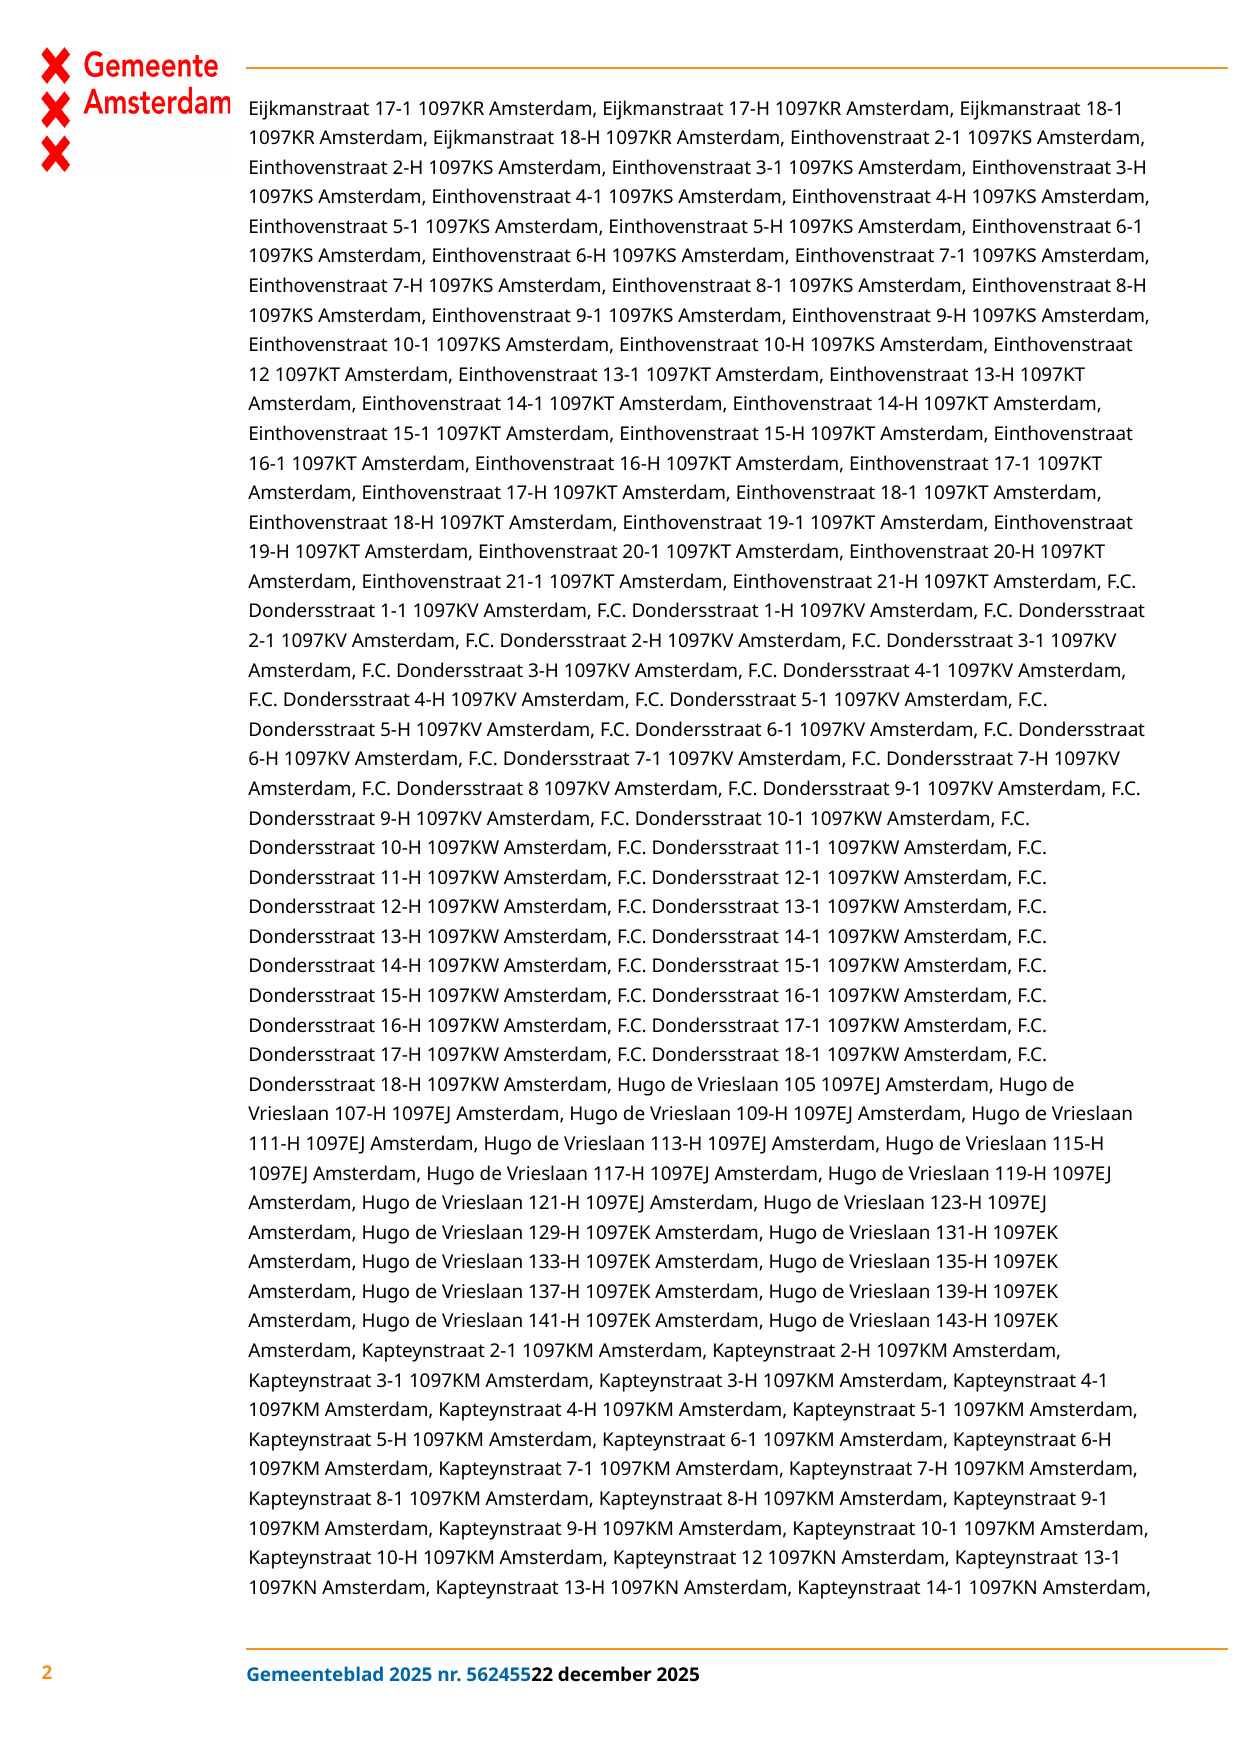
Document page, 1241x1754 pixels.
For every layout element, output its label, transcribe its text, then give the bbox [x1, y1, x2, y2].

picture [41, 47, 231, 172]
text Eijkmanstraat 17-1 1097KR Amsterdam, Eijkmanstraat 17-H 1097KR Amsterdam, Eijkmanstraat 18-1 1097KR Amsterdam, Eijkmanstraat 18-H 1097KR Amsterdam, Einthovenstraat 2-1 1097KS Amsterdam, Einthovenstraat 2-H 1097KS Amsterdam, Einthovenstraat 3-1 1097KS Amsterdam, Einthovenstraat 3-H 1097KS Amsterdam, Einthovenstraat 4-1 1097KS Amsterdam, Einthovenstraat 4-H 1097KS Amsterdam, Einthovenstraat 5-1 1097KS Amsterdam, Einthovenstraat 5-H 1097KS Amsterdam, Einthovenstraat 6-1 1097KS Amsterdam, Einthovenstraat 6-H 1097KS Amsterdam, Einthovenstraat 7-1 1097KS Amsterdam, Einthovenstraat 7-H 1097KS Amsterdam, Einthovenstraat 8-1 1097KS Amsterdam, Einthovenstraat 8-H 1097KS Amsterdam, Einthovenstraat 9-1 1097KS Amsterdam, Einthovenstraat 9-H 1097KS Amsterdam, Einthovenstraat 10-1 1097KS Amsterdam, Einthovenstraat 10-H 1097KS Amsterdam, Einthovenstraat 12 1097KT Amsterdam, Einthovenstraat 13-1 1097KT Amsterdam, Einthovenstraat 13-H 1097KT Amsterdam, Einthovenstraat 14-1 1097KT Amsterdam, Einthovenstraat 14-H 1097KT Amsterdam, Einthovenstraat 15-1 1097KT Amsterdam, Einthovenstraat 15-H 1097KT Amsterdam, Einthovenstraat 16-1 1097KT Amsterdam, Einthovenstraat 16-H 1097KT Amsterdam, Einthovenstraat 17-1 1097KT Amsterdam, Einthovenstraat 17-H 1097KT Amsterdam, Einthovenstraat 18-1 1097KT Amsterdam, Einthovenstraat 18-H 1097KT Amsterdam, Einthovenstraat 19-1 1097KT Amsterdam, Einthovenstraat 19-H 1097KT Amsterdam, Einthovenstraat 20-1 1097KT Amsterdam, Einthovenstraat 20-H 1097KT Amsterdam, Einthovenstraat 21-1 1097KT Amsterdam, Einthovenstraat 21-H 1097KT Amsterdam, F.C. Dondersstraat 1-1 1097KV Amsterdam, F.C. Dondersstraat 1-H 1097KV Amsterdam, F.C. Dondersstraat 2-1 1097KV Amsterdam, F.C. Dondersstraat 2-H 1097KV Amsterdam, F.C. Dondersstraat 3-1 1097KV Amsterdam, F.C. Dondersstraat 3-H 1097KV Amsterdam, F.C. Dondersstraat 4-1 1097KV Amsterdam, F.C. Dondersstraat 4-H 1097KV Amsterdam, F.C. Dondersstraat 5-1 1097KV Amsterdam, F.C. Dondersstraat 5-H 1097KV Amsterdam, F.C. Dondersstraat 6-1 1097KV Amsterdam, F.C. Dondersstraat 6-H 1097KV Amsterdam, F.C. Dondersstraat 7-1 1097KV Amsterdam, F.C. Dondersstraat 7-H 1097KV Amsterdam, F.C. Dondersstraat 8 1097KV Amsterdam, F.C. Dondersstraat 9-1 1097KV Amsterdam, F.C. Dondersstraat 9-H 1097KV Amsterdam, F.C. Dondersstraat 10-1 1097KW Amsterdam, F.C. Dondersstraat 10-H 1097KW Amsterdam, F.C. Dondersstraat 11-1 1097KW Amsterdam, F.C. Dondersstraat 11-H 1097KW Amsterdam, F.C. Dondersstraat 12-1 1097KW Amsterdam, F.C. Dondersstraat 12-H 1097KW Amsterdam, F.C. Dondersstraat 13-1 1097KW Amsterdam, F.C. Dondersstraat 13-H 1097KW Amsterdam, F.C. Dondersstraat 14-1 1097KW Amsterdam, F.C. Dondersstraat 14-H 1097KW Amsterdam, F.C. Dondersstraat 15-1 1097KW Amsterdam, F.C. Dondersstraat 15-H 1097KW Amsterdam, F.C. Dondersstraat 16-1 1097KW Amsterdam, F.C. Dondersstraat 16-H 1097KW Amsterdam, F.C. Dondersstraat 17-1 1097KW Amsterdam, F.C. Dondersstraat 17-H 1097KW Amsterdam, F.C. Dondersstraat 18-1 1097KW Amsterdam, F.C. Dondersstraat 18-H 1097KW Amsterdam, Hugo de Vrieslaan 105 1097EJ Amsterdam, Hugo de Vrieslaan 107-H 1097EJ Amsterdam, Hugo de Vrieslaan 109-H 1097EJ Amsterdam, Hugo de Vrieslaan 111-H 1097EJ Amsterdam, Hugo de Vrieslaan 113-H 1097EJ Amsterdam, Hugo de Vrieslaan 115-H 1097EJ Amsterdam, Hugo de Vrieslaan 117-H 1097EJ Amsterdam, Hugo de Vrieslaan 119-H 1097EJ Amsterdam, Hugo de Vrieslaan 121-H 1097EJ Amsterdam, Hugo de Vrieslaan 123-H 1097EJ Amsterdam, Hugo de Vrieslaan 129-H 1097EK Amsterdam, Hugo de Vrieslaan 131-H 1097EK Amsterdam, Hugo de Vrieslaan 133-H 1097EK Amsterdam, Hugo de Vrieslaan 135-H 1097EK Amsterdam, Hugo de Vrieslaan 137-H 1097EK Amsterdam, Hugo de Vrieslaan 139-H 1097EK Amsterdam, Hugo de Vrieslaan 141-H 1097EK Amsterdam, Hugo de Vrieslaan 143-H 1097EK Amsterdam, Kapteynstraat 2-1 1097KM Amsterdam, Kapteynstraat 2-H 1097KM Amsterdam, Kapteynstraat 3-1 1097KM Amsterdam, Kapteynstraat 3-H 1097KM Amsterdam, Kapteynstraat 4-1 1097KM Amsterdam, Kapteynstraat 4-H 1097KM Amsterdam, Kapteynstraat 5-1 1097KM Amsterdam, Kapteynstraat 5-H 1097KM Amsterdam, Kapteynstraat 6-1 1097KM Amsterdam, Kapteynstraat 6-H 1097KM Amsterdam, Kapteynstraat 7-1 1097KM Amsterdam, Kapteynstraat 7-H 1097KM Amsterdam, Kapteynstraat 8-1 1097KM Amsterdam, Kapteynstraat 8-H 1097KM Amsterdam, Kapteynstraat 9-1 1097KM Amsterdam, Kapteynstraat 9-H 1097KM Amsterdam, Kapteynstraat 10-1 1097KM Amsterdam, Kapteynstraat 10-H 1097KM Amsterdam, Kapteynstraat 12 1097KN Amsterdam, Kapteynstraat 13-1 1097KN Amsterdam, Kapteynstraat 13-H 1097KN Amsterdam, Kapteynstraat 14-1 1097KN Amsterdam, [248, 95, 1152, 1600]
